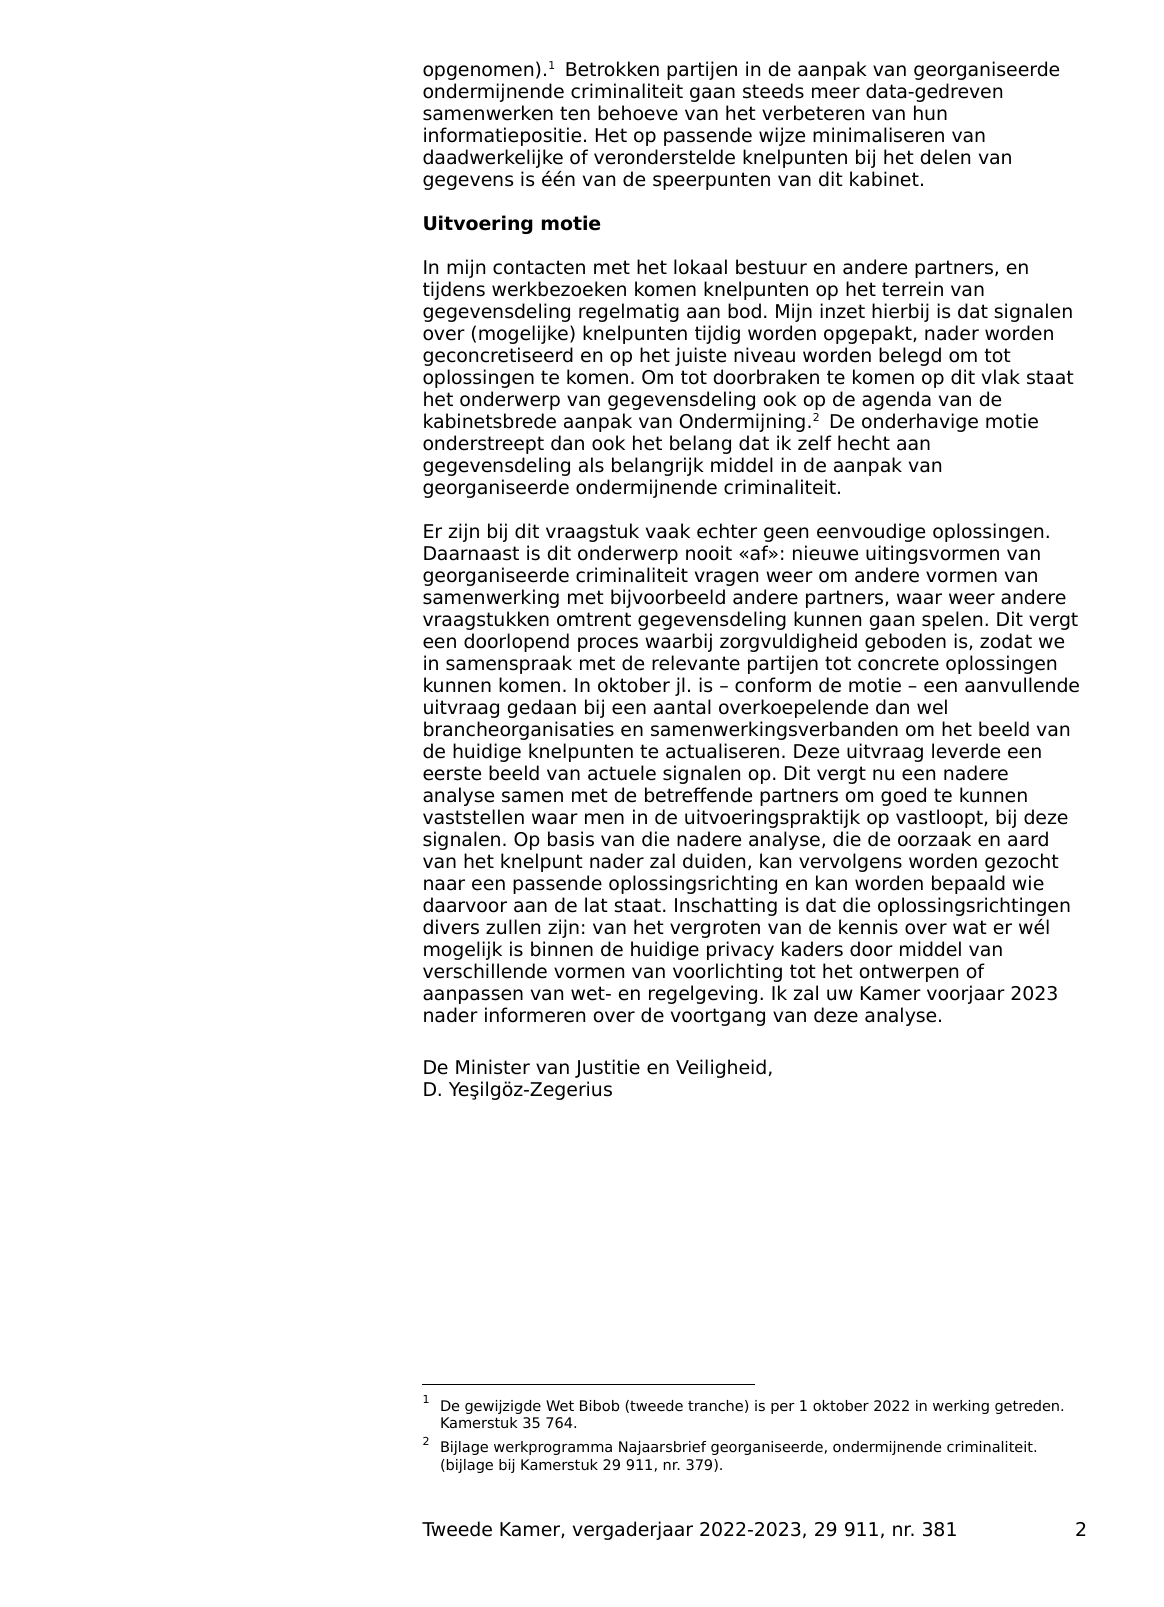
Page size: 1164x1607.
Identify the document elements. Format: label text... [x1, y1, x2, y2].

text De gewijzigde Wet Bibob (tweede tranche) is per 1 oktober 2022 in werking getreden. Kamerstuk 35 764. [422, 1393, 1087, 1432]
text Bijlage werkprogramma Najaarsbrief georganiseerde, ondermijnende criminaliteit. (bijlage bij Kamerstuk 29 911, nr. 379). [422, 1435, 1087, 1474]
text In mijn contacten met het lokaal bestuur en andere partners, en tijdens werkbezoeken komen knelpunten op het terrein van gegevensdeling regelmatig aan bod. Mijn inzet hierbij is dat signalen over (mogelijke) knelpunten tijdig worden opgepakt, nader worden geconcretiseerd en op het juiste niveau worden belegd om tot oplossingen te komen. Om tot doorbraken te komen op dit vlak staat het onderwerp van gegevensdeling ook op de agenda van de kabinetsbrede aanpak van Ondermijning. De onderhavige motie onderstreept dan ook het belang dat ik zelf hecht aan gegevensdeling als belangrijk middel in de aanpak van georganiseerde ondermijnende criminaliteit. [422, 257, 1087, 499]
text De Minister van Justitie en Veiligheid, D. Yeşilgöz-Zegerius [422, 1057, 1087, 1101]
subtitle Uitvoering motie [422, 213, 1087, 235]
text Het signaleren van knelpunten heeft mijn continue aandacht. Zo hebben eerdere signalen uit de uitvoeringspraktijk onder andere geleid tot het wetsvoorstel Wet gegevensverwerking door samenwerkingsverbanden (WGS) en de aanpassing van de Wet Bibob (waarin onder andere een tipfunctie tussen overheden onderling is opgenomen). Betrokken partijen in de aanpak van georganiseerde ondermijnende criminaliteit gaan steeds meer data-gedreven samenwerken ten behoeve van het verbeteren van hun informatiepositie. Het op passende wijze minimaliseren van daadwerkelijke of veronderstelde knelpunten bij het delen van gegevens is één van de speerpunten van dit kabinet. [422, 59, 1087, 191]
text Er zijn bij dit vraagstuk vaak echter geen eenvoudige oplossingen. Daarnaast is dit onderwerp nooit «af»: nieuwe uitingsvormen van georganiseerde criminaliteit vragen weer om andere vormen van samenwerking met bijvoorbeeld andere partners, waar weer andere vraagstukken omtrent gegevensdeling kunnen gaan spelen. Dit vergt een doorlopend proces waarbij zorgvuldigheid geboden is, zodat we in samenspraak met de relevante partijen tot concrete oplossingen kunnen komen. In oktober jl. is – conform de motie – een aanvullende uitvraag gedaan bij een aantal overkoepelende dan wel brancheorganisaties en samenwerkingsverbanden om het beeld van de huidige knelpunten te actualiseren. Deze uitvraag leverde een eerste beeld van actuele signalen op. Dit vergt nu een nadere analyse samen met de betreffende partners om goed te kunnen vaststellen waar men in de uitvoeringspraktijk op vastloopt, bij deze signalen. Op basis van die nadere analyse, die de oorzaak en aard van het knelpunt nader zal duiden, kan vervolgens worden gezocht naar een passende oplossingsrichting en kan worden bepaald wie daarvoor aan de lat staat. Inschatting is dat die oplossingsrichtingen divers zullen zijn: van het vergroten van de kennis over wat er wél mogelijk is binnen de huidige privacy kaders door middel van verschillende vormen van voorlichting tot het ontwerpen of aanpassen van wet- en regelgeving. Ik zal uw Kamer voorjaar 2023 nader informeren over de voortgang van deze analyse. [422, 521, 1087, 1027]
